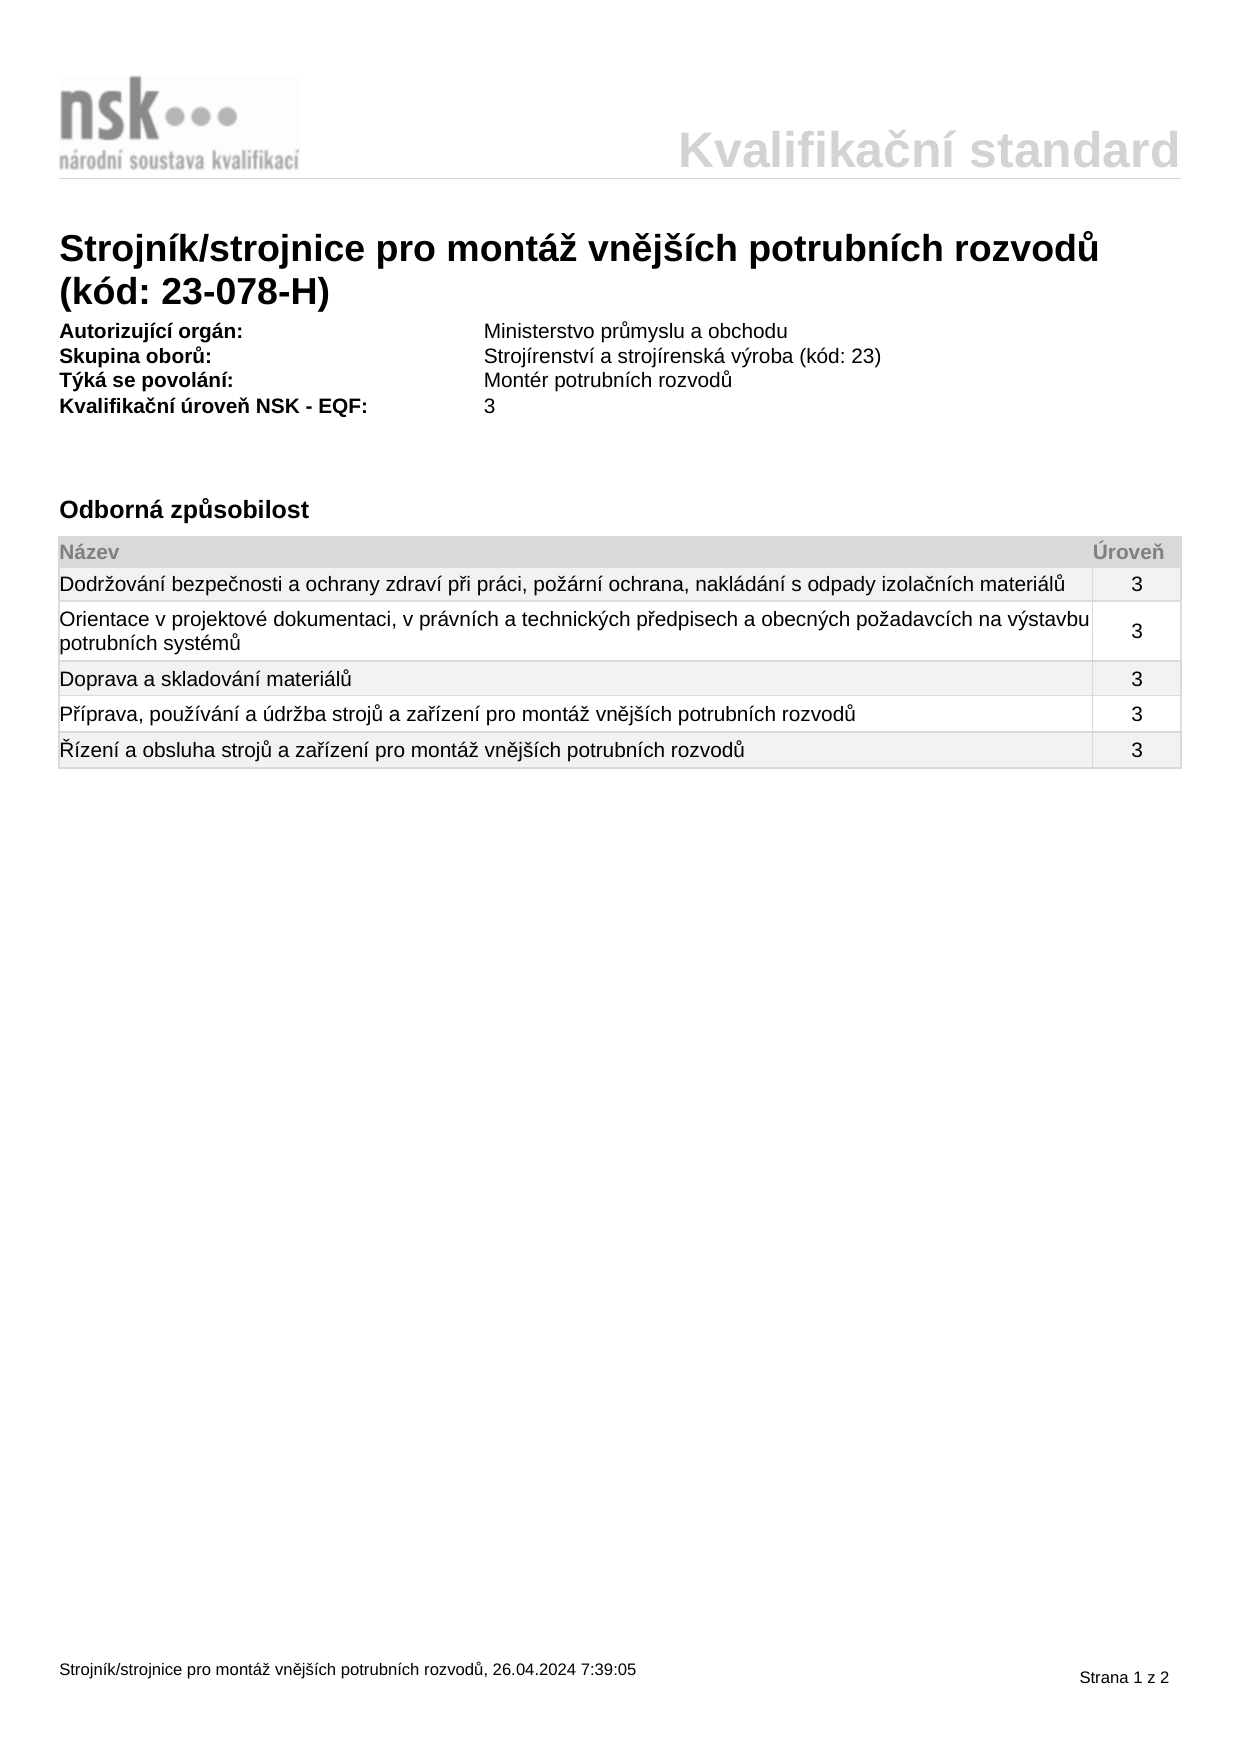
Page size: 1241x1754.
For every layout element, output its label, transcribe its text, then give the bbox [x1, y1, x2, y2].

table_cell [1093, 769, 1169, 1067]
table_cell Ministerstvo průmyslu a obchodu [484, 319, 1181, 344]
table_cell Strojník/strojnice pro montáž vnějších potrubních rozvodů, 26.04.2024 7:39:05 [59, 1660, 862, 1696]
table_cell [620, 418, 626, 489]
table_cell [1169, 524, 1181, 536]
table_cell [484, 418, 620, 489]
picture [58, 59, 621, 172]
table_cell [484, 1364, 620, 1659]
table_cell [626, 1067, 862, 1364]
table_cell [59, 524, 483, 536]
table_cell [862, 524, 1093, 536]
table_cell [626, 418, 862, 489]
table_cell Příprava, používání a údržba strojů a zařízení pro montáž vnějších potrubních rozvodů [60, 696, 1092, 731]
table_cell Strana 1 z 2 [862, 1660, 1169, 1696]
table_header [621, 59, 626, 172]
table_cell [1093, 1364, 1169, 1659]
table_header Kvalifikační standard [626, 59, 1181, 178]
table_cell Strojník/strojnice pro montáž vnějších potrubních rozvodů (kód: 23-078-H) [59, 224, 1181, 313]
table_cell [862, 313, 1093, 319]
table_cell Týká se povolání: [59, 368, 483, 392]
table_cell [1169, 418, 1181, 489]
table_cell Autorizující orgán: [59, 319, 483, 343]
table_cell [1169, 1660, 1181, 1696]
table_cell [862, 418, 1093, 489]
table_cell Řízení a obsluha strojů a zařízení pro montáž vnějších potrubních rozvodů [60, 733, 1092, 767]
table_cell Orientace v projektové dokumentaci, v právních a technických předpisech a obecných požadavcích na výstavbu potrubních systémů [60, 602, 1092, 660]
table_cell [626, 1364, 862, 1659]
table_cell [59, 196, 483, 224]
table_cell 3 [484, 394, 1181, 417]
table_cell [59, 1364, 483, 1659]
table_cell [1169, 769, 1181, 1067]
table_cell [59, 418, 483, 489]
table_cell Strojírenství a strojírenská výroba (kód: 23) [484, 344, 1181, 368]
table_cell [484, 196, 620, 224]
table_cell Úroveň [1093, 538, 1180, 566]
table_cell [1093, 524, 1169, 536]
table_cell [59, 313, 483, 319]
table_cell Skupina oborů: [59, 344, 483, 368]
table_cell Název [60, 538, 1092, 566]
table_cell 3 [1093, 733, 1180, 767]
table_cell [484, 172, 620, 178]
table_cell [59, 172, 483, 178]
table_cell [862, 1067, 1093, 1364]
table_cell Dodržování bezpečnosti a ochrany zdraví při práci, požární ochrana, nakládání s odpady izolačních materiálů [60, 568, 1092, 600]
table_cell [1093, 1067, 1169, 1364]
table_cell [1169, 1067, 1181, 1364]
table_cell [620, 769, 626, 1067]
table_cell [1169, 313, 1181, 319]
table_cell [484, 524, 620, 536]
table_cell Odborná způsobilost [59, 490, 1181, 524]
table_cell 3 [1093, 602, 1180, 660]
table_cell [620, 1067, 626, 1364]
table_cell [484, 769, 620, 1067]
table_cell [1169, 196, 1181, 224]
table_cell [862, 769, 1093, 1067]
table_cell [620, 524, 626, 536]
table_cell [620, 1364, 626, 1659]
table_cell [59, 1067, 483, 1364]
table_cell Montér potrubních rozvodů [484, 368, 1181, 393]
table_cell [862, 1364, 1093, 1659]
table_cell [1169, 1364, 1181, 1659]
table_cell [59, 179, 1181, 196]
table_cell [626, 769, 862, 1067]
table_cell [484, 1067, 620, 1364]
table_cell Kvalifikační úroveň NSK - EQF: [59, 394, 483, 417]
table_cell [626, 313, 862, 319]
table_cell 3 [1093, 696, 1180, 731]
table_cell [626, 524, 862, 536]
table_cell [620, 196, 626, 224]
table_cell [59, 769, 483, 1067]
table_cell [626, 196, 862, 224]
table_cell [1093, 196, 1169, 224]
table_cell [862, 196, 1093, 224]
table_cell 3 [1093, 568, 1180, 600]
table_cell [1093, 313, 1169, 319]
table_cell Doprava a skladování materiálů [60, 662, 1092, 695]
table_cell 3 [1093, 662, 1180, 695]
table_cell [484, 313, 620, 319]
table_cell [1093, 418, 1169, 489]
